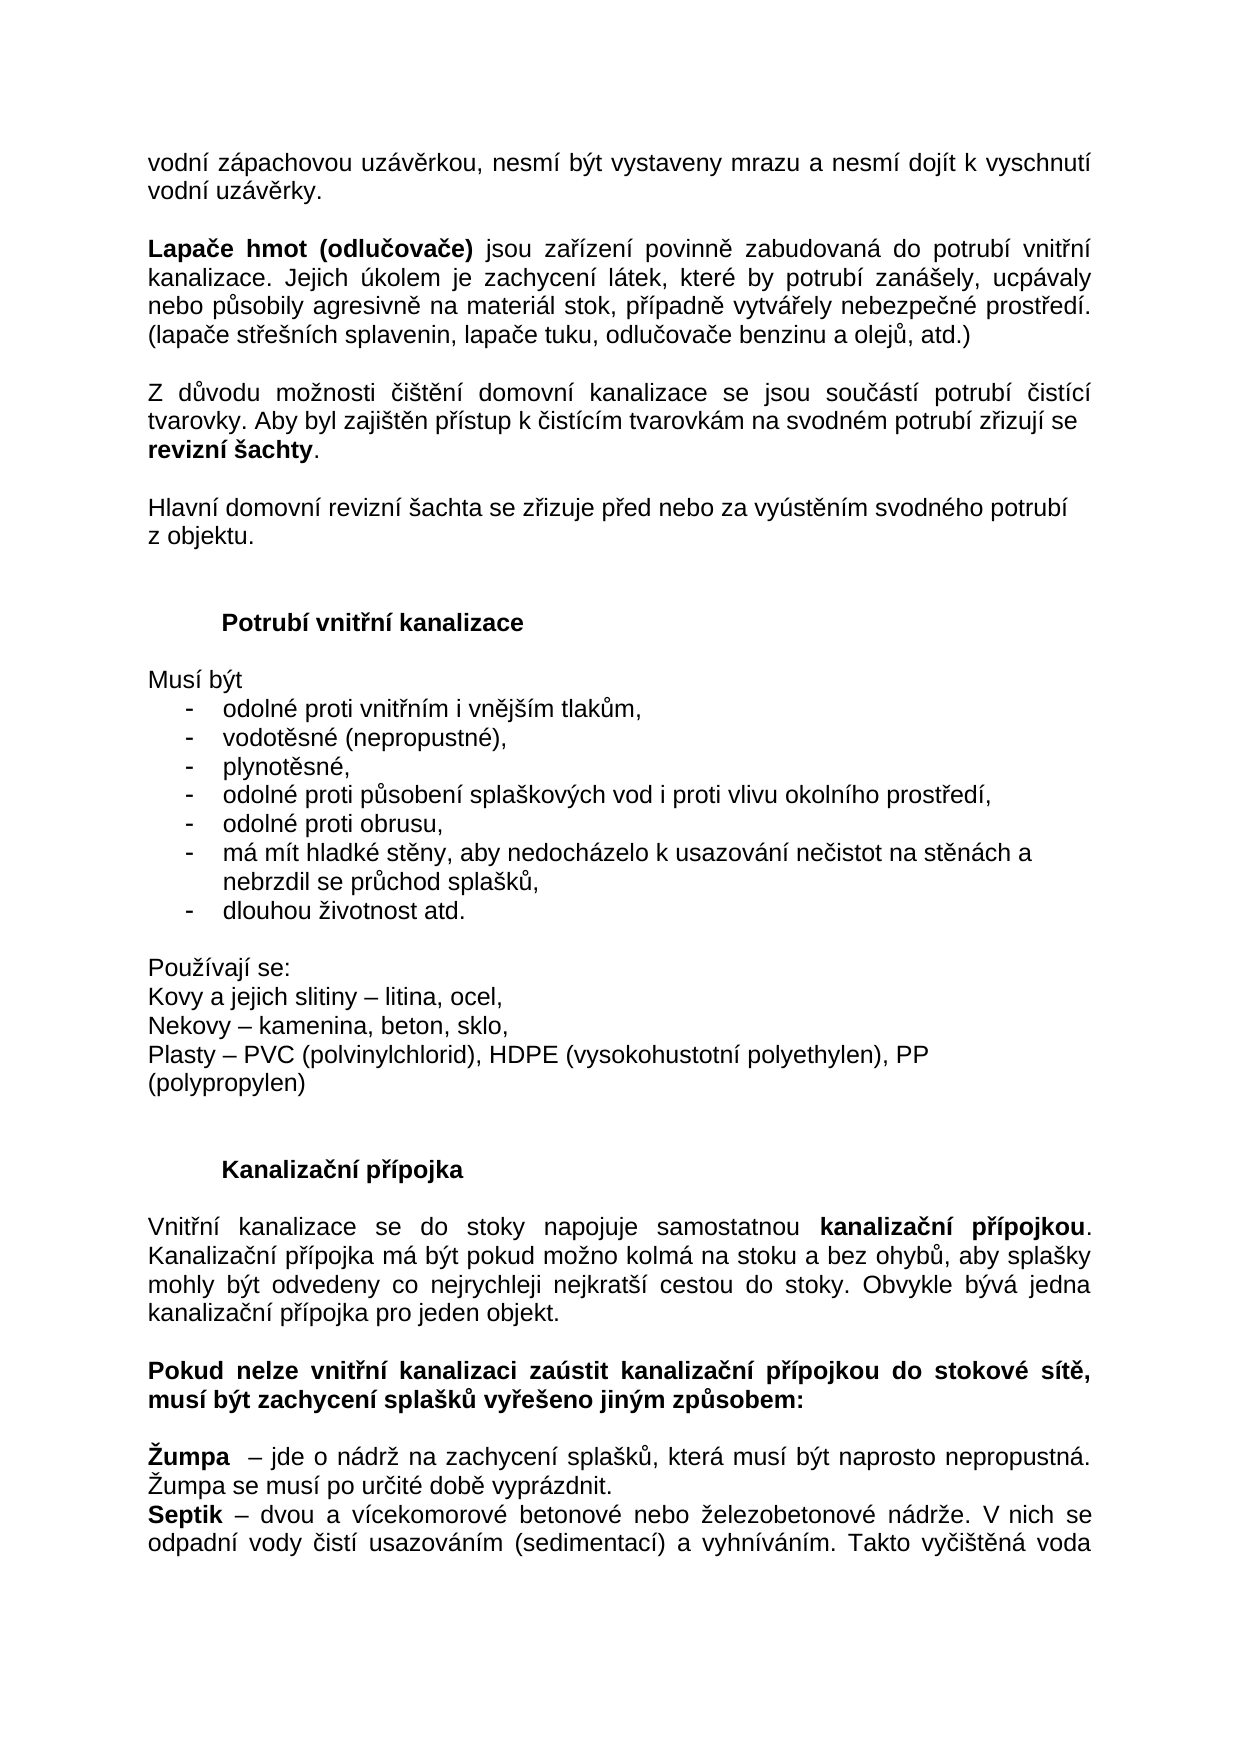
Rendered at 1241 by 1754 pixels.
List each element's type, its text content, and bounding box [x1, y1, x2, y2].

list odolné proti vnitřním i vnějším tlakům, [185, 694, 1093, 723]
list odolné proti obrusu, [185, 809, 1093, 838]
text Kovy a jejich slitiny – litina, ocel, [148, 982, 1093, 1011]
text Hlavní domovní revizní šachta se zřizuje před nebo za vyústěním svodného potrubí z objektu. [148, 493, 1093, 550]
list má mít hladké stěny, aby nedocházelo k usazování nečistot na stěnách a nebrzdil se průchod splašků, [185, 838, 1093, 896]
text Pokud nelze vnitřní kanalizaci zaústit kanalizační přípojkou do stokové sítě, musí být zachycení splašků vyřešeno jiným způsobem: [148, 1356, 1093, 1413]
text Žumpa – jde o nádrž na zachycení splašků, která musí být naprosto nepropustná. Žumpa se musí po určité době vyprázdnit. [148, 1442, 1093, 1499]
text Musí být [148, 665, 1093, 694]
text Vnitřní kanalizace se do stoky napojuje samostatnou kanalizační přípojkou. Kanalizační přípojka má být pokud možno kolmá na stoku a bez ohybů, aby splašky mohly být odvedeny co nejrychleji nejkratší cestou do stoky. Obvykle bývá jedna kanalizační přípojka pro jeden objekt. [148, 1212, 1093, 1327]
text revizní šachty. [148, 435, 1093, 464]
list vodotěsné (nepropustné), [185, 723, 1093, 752]
text Lapače hmot (odlučovače) jsou zařízení povinně zabudovaná do potrubí vnitřní kanalizace. Jejich úkolem je zachycení látek, které by potrubí zanášely, ucpávaly nebo působily agresivně na materiál stok, případně vytvářely nebezpečné prostředí. (lapače střešních splavenin, lapače tuku, odlučovače benzinu a olejů, atd.) [148, 234, 1093, 349]
text Potrubí vnitřní kanalizace [148, 608, 1093, 636]
list dlouhou životnost atd. [185, 896, 1093, 924]
list odolné proti působení splaškových vod i proti vlivu okolního prostředí, [185, 780, 1093, 809]
text Septik – dvou a vícekomorové betonové nebo železobetonové nádrže. V nich se odpadní vody čistí usazováním (sedimentací) a vyhníváním. Takto vyčištěná voda [148, 1499, 1093, 1557]
text Plasty – PVC (polvinylchlorid), HDPE (vysokohustotní polyethylen), PP (polypropylen) [148, 1039, 1093, 1097]
text Používají se: [148, 953, 1093, 982]
text Nekovy – kamenina, beton, sklo, [148, 1011, 1093, 1039]
list plynotěsné, [185, 752, 1093, 780]
text Z důvodu možnosti čištění domovní kanalizace se jsou součástí potrubí čistící tvarovky. Aby byl zajištěn přístup k čistícím tvarovkám na svodném potrubí zřizují se [148, 378, 1093, 435]
text vodní zápachovou uzávěrkou, nesmí být vystaveny mrazu a nesmí dojít k vyschnutí vodní uzávěrky. [148, 148, 1093, 205]
text Kanalizační přípojka [148, 1154, 1093, 1183]
